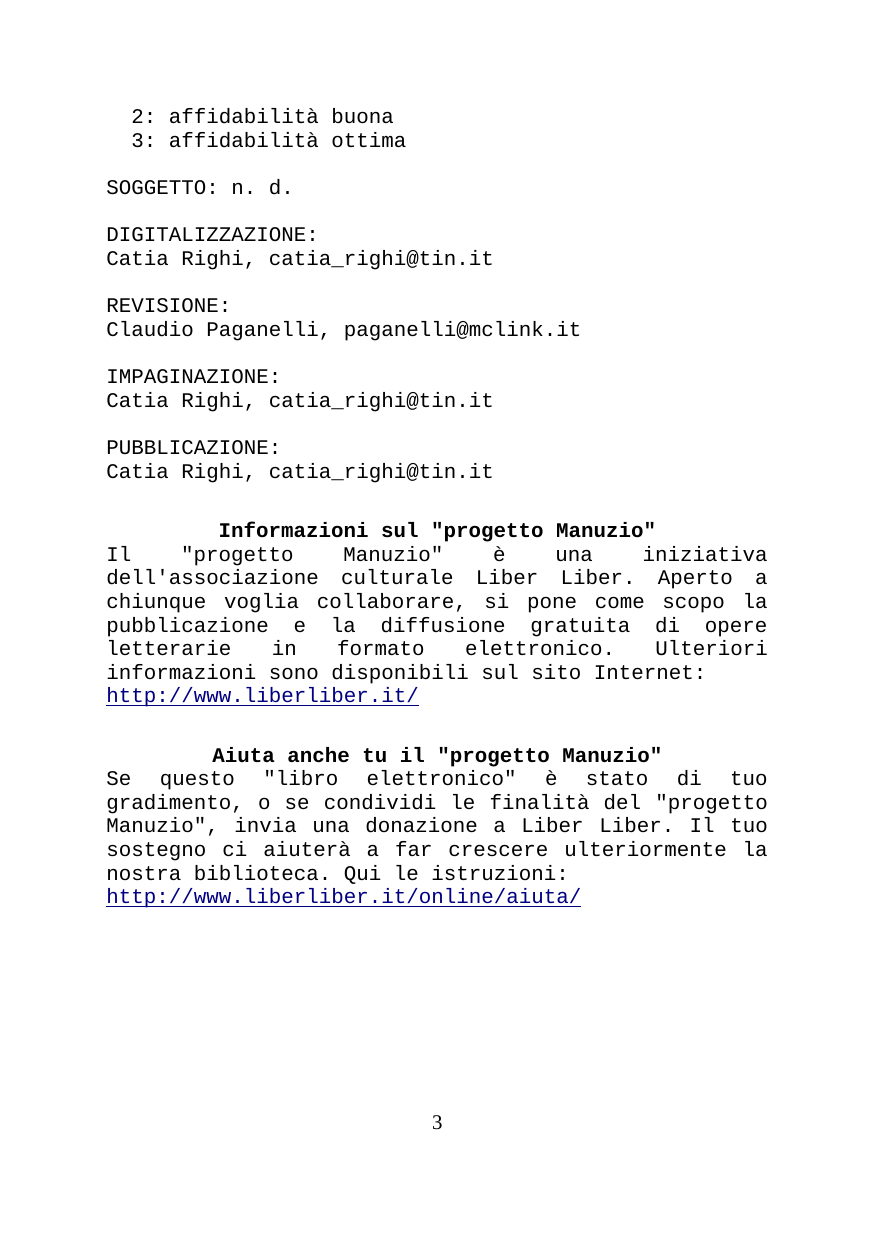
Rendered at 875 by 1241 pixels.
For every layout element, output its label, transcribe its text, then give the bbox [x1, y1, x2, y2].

text Catia Righi, catia_righi@tin.it [106, 461, 768, 484]
text 3: affidabilità ottima [106, 130, 768, 153]
text http://www.liberliber.it/ [106, 686, 768, 709]
text Se questo "libro elettronico" è stato di tuo gradimento, o se condividi le finalità del "progetto Manuzio", invia una donazione a Liber Liber. Il tuo sostegno ci aiuterà a far crescere ulteriormente la nostra biblioteca. Qui le istruzioni: [106, 768, 768, 886]
text http://www.liberliber.it/online/aiuta/ [106, 886, 768, 910]
text Il "progetto Manuzio" è una iniziativa dell'associazione culturale Liber Liber. Aperto a chiunque voglia collaborare, si pone come scopo la pubblicazione e la diffusione gratuita di opere letterarie in formato elettronico. Ulteriori informazioni sono disponibili sul sito Internet: [106, 544, 768, 686]
text PUBBLICAZIONE: [106, 437, 768, 461]
text Informazioni sul "progetto Manuzio" [106, 520, 768, 544]
text Catia Righi, catia_righi@tin.it [106, 248, 768, 272]
text REVISIONE: [106, 295, 768, 319]
text SOGGETTO: n. d. [106, 177, 768, 201]
text 2: affidabilità buona [106, 106, 768, 130]
text IMPAGINAZIONE: [106, 366, 768, 390]
text Aiuta anche tu il "progetto Manuzio" [106, 744, 768, 768]
text Catia Righi, catia_righi@tin.it [106, 390, 768, 414]
text Claudio Paganelli, paganelli@mclink.it [106, 319, 768, 343]
text DIGITALIZZAZIONE: [106, 224, 768, 248]
